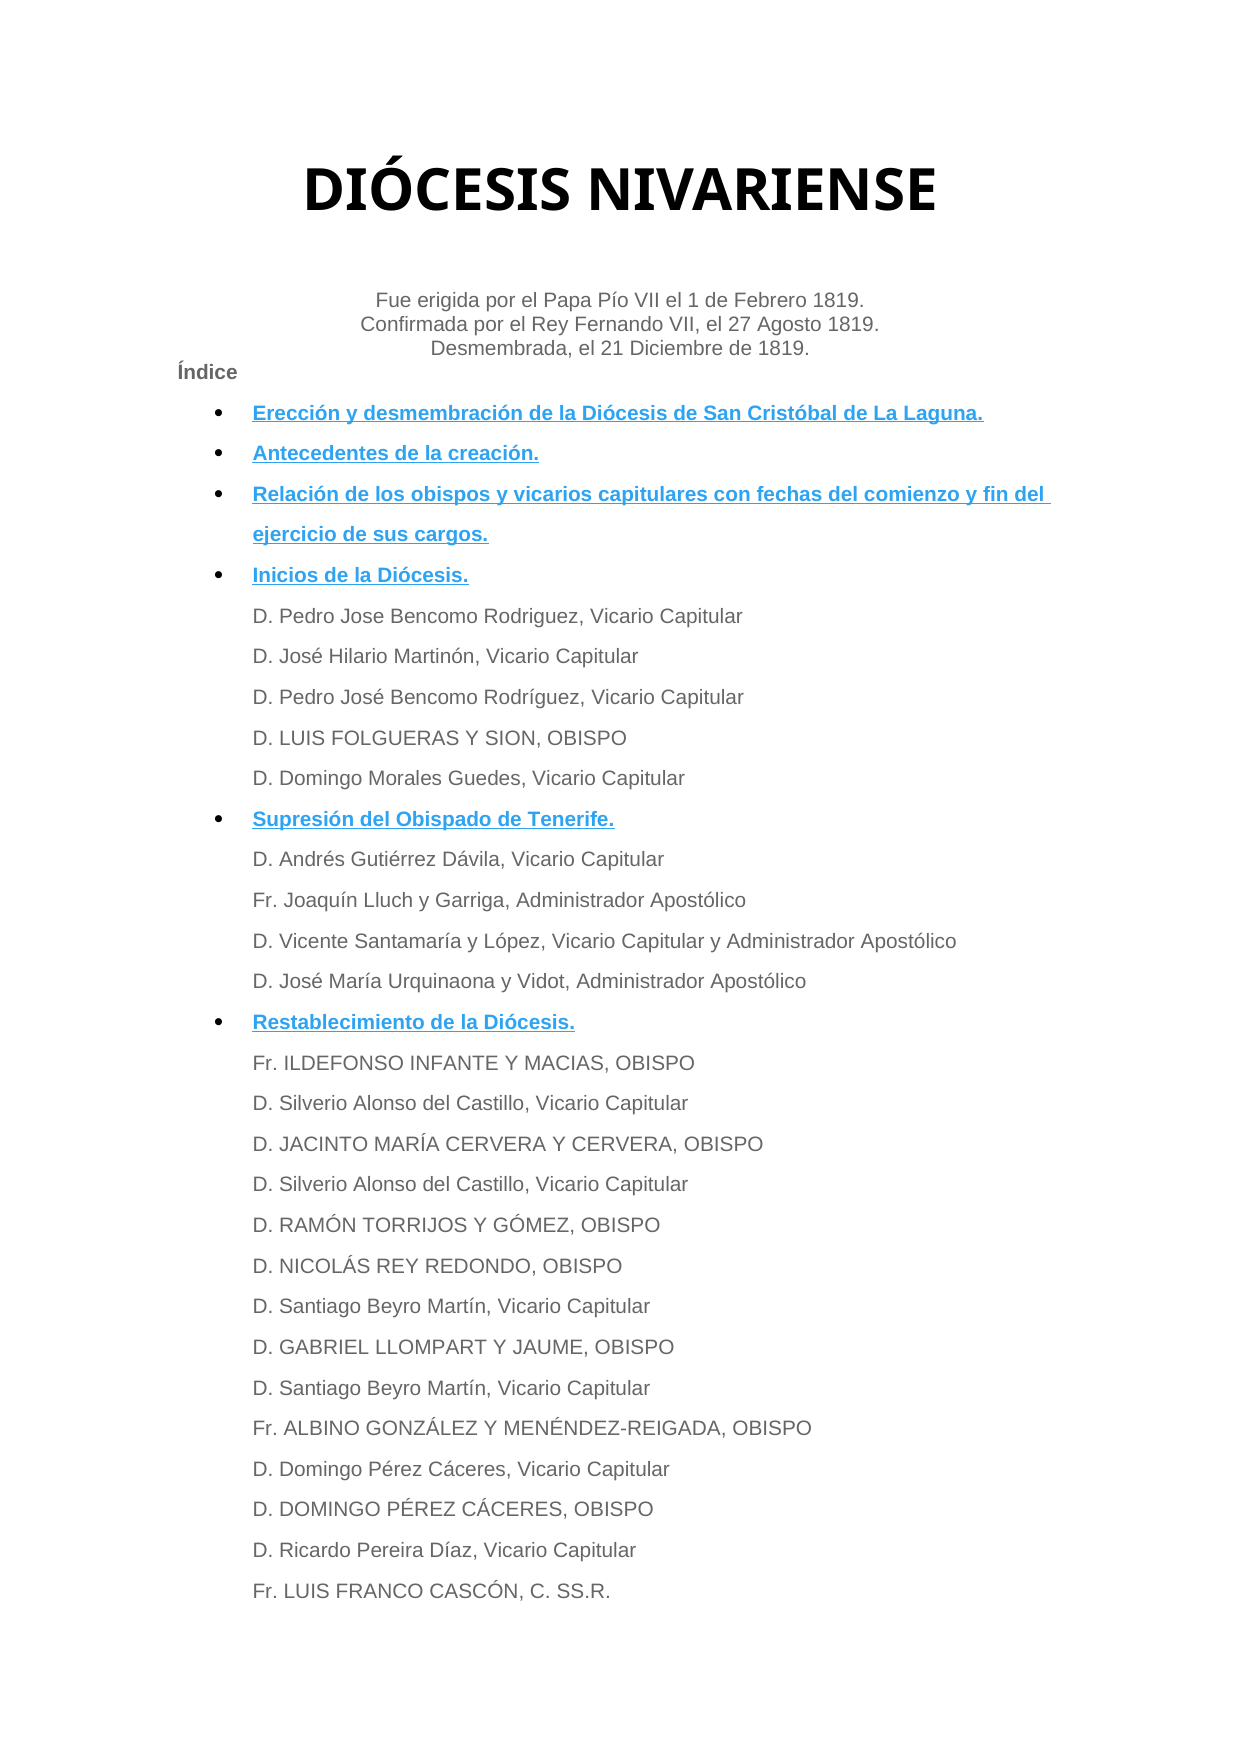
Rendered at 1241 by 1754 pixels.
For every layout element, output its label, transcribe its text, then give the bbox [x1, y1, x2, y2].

text Fue erigida por el Papa Pío VII el 1 de Febrero 1819. Confirmada por el Rey Fernando VII, el 27 Agosto 1819. Desmembrada, el 21 Diciembre de 1819. [177, 288, 1063, 360]
text Índice [177, 360, 1063, 384]
list Restablecimiento de la Diócesis. Fr. ILDEFONSO INFANTE Y MACIAS, OBISPO D. Silverio Alonso del Castillo, Vicario Capitular D. JACINTO MARÍA CERVERA Y CERVERA, OBISPO D. Silverio Alonso del Castillo, Vicario Capitular D. RAMÓN TORRIJOS Y GÓMEZ, OBISPO D. NICOLÁS REY REDONDO, OBISPO D. Santiago Beyro Martín, Vicario Capitular D. GABRIEL LLOMPART Y JAUME, OBISPO D. Santiago Beyro Martín, Vicario Capitular Fr. ALBINO GONZÁLEZ Y MENÉNDEZ-REIGADA, OBISPO D. Domingo Pérez Cáceres, Vicario Capitular D. DOMINGO PÉREZ CÁCERES, OBISPO D. Ricardo Pereira Díaz, Vicario Capitular Fr. LUIS FRANCO CASCÓN, C. SS.R. [215, 993, 1063, 1602]
list Inicios de la Diócesis. D. Pedro Jose Bencomo Rodriguez, Vicario Capitular D. José Hilario Martinón, Vicario Capitular D. Pedro José Bencomo Rodríguez, Vicario Capitular D. LUIS FOLGUERAS Y SION, OBISPO D. Domingo Morales Guedes, Vicario Capitular [215, 546, 1063, 790]
list Supresión del Obispado de Tenerife. D. Andrés Gutiérrez Dávila, Vicario Capitular Fr. Joaquín Lluch y Garriga, Administrador Apostólico D. Vicente Santamaría y López, Vicario Capitular y Administrador Apostólico D. José María Urquinaona y Vidot, Administrador Apostólico [215, 790, 1063, 993]
list Relación de los obispos y vicarios capitulares con fechas del comienzo y fin del ejercicio de sus cargos. [215, 465, 1063, 546]
list Antecedentes de la creación. [215, 424, 1063, 465]
subtitle Diócesis Nivariense [177, 148, 1063, 227]
list Erección y desmembración de la Diócesis de San Cristóbal de La Laguna. [215, 384, 1063, 424]
